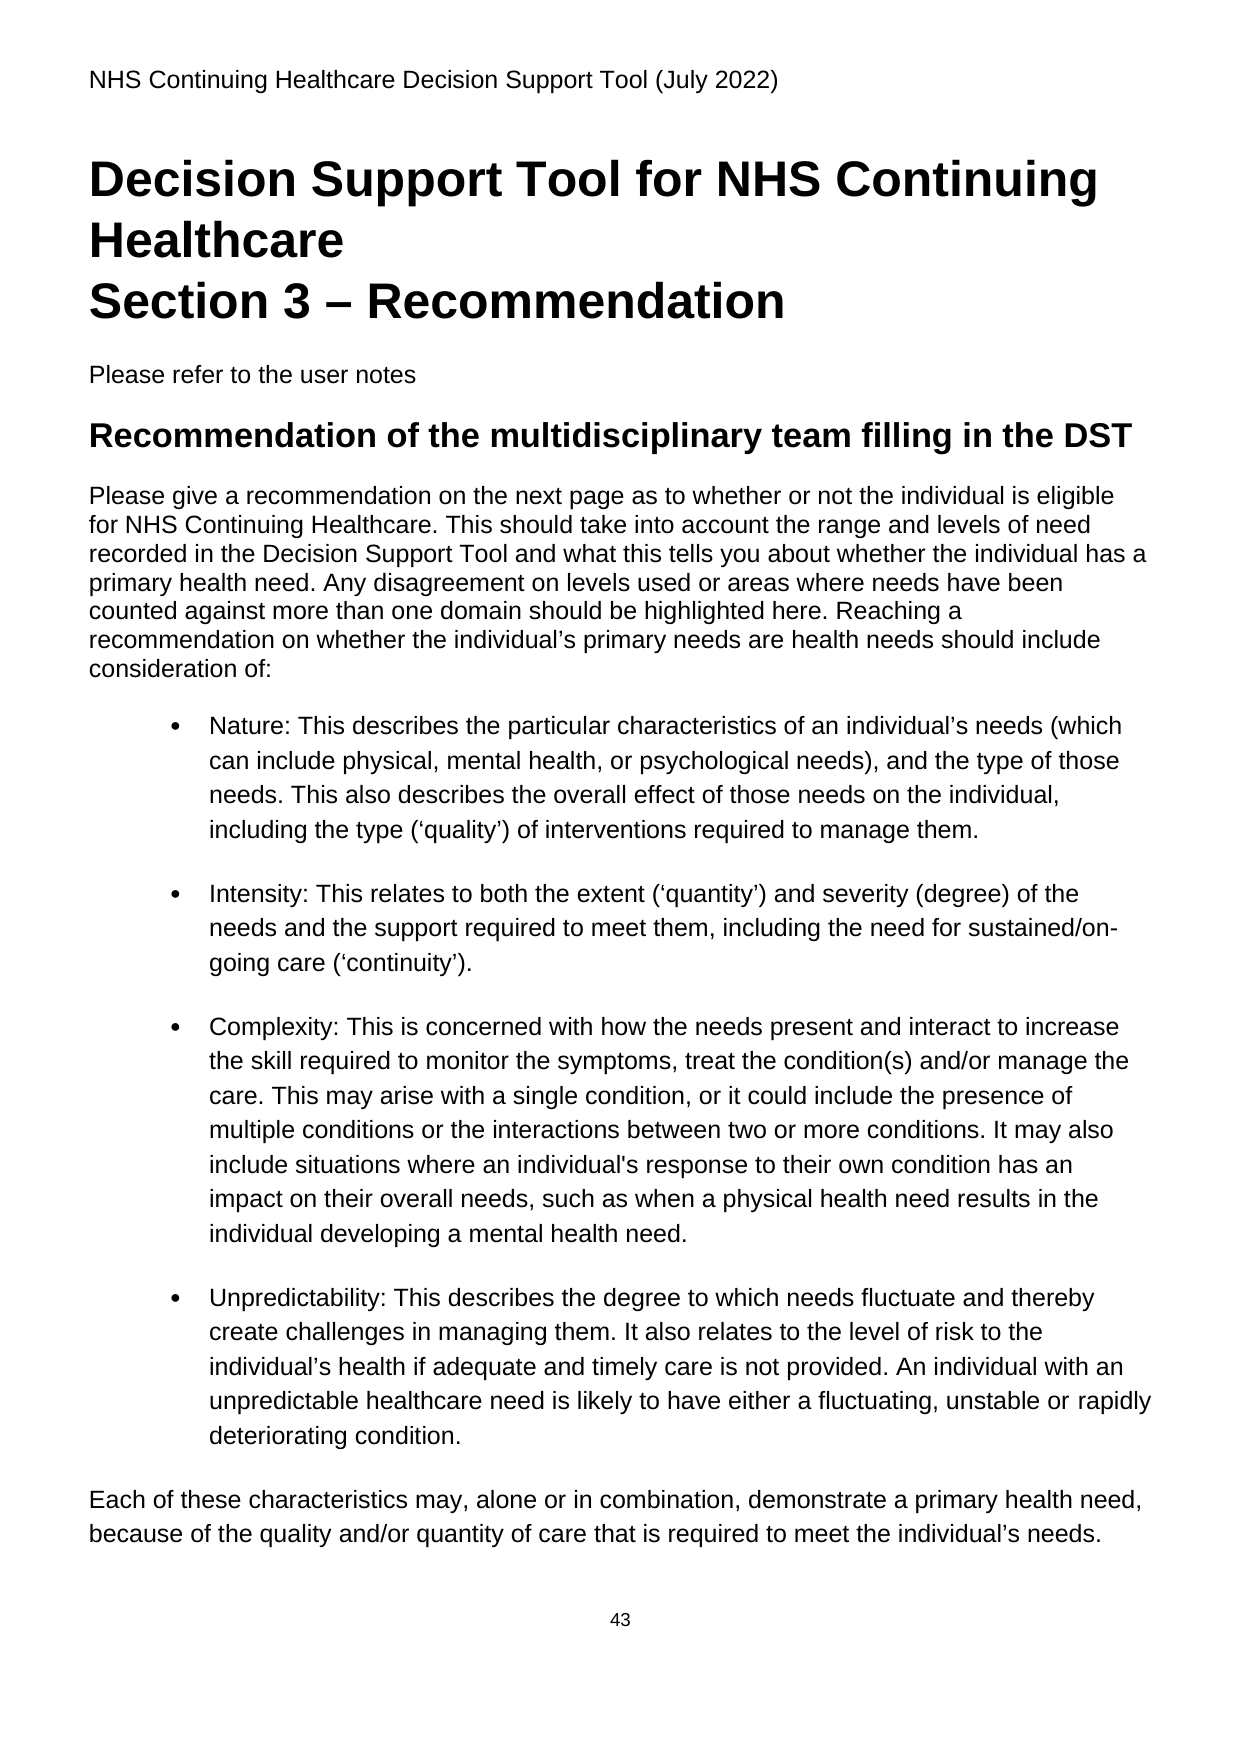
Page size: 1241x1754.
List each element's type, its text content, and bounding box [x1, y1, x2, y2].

list Nature: This describes the particular characteristics of an individual’s needs (which can include physical, mental health, or psychological needs), and the type of those needs. This also describes the overall effect of those needs on the individual, including the type (‘quality’) of interventions required to manage them. [171, 711, 1152, 843]
list Complexity: This is concerned with how the needs present and interact to increase the skill required to monitor the symptoms, treat the condition(s) and/or manage the care. This may arise with a single condition, or it could include the presence of multiple conditions or the interactions between two or more conditions. It may also include situations where an individual's response to their own condition has an impact on their overall needs, such as when a physical health need results in the individual developing a mental health need. [171, 1012, 1152, 1247]
subtitle Decision Support Tool for NHS Continuing Healthcare Section 3 – Recommendation [89, 148, 1152, 330]
text Please refer to the user notes [89, 360, 1152, 388]
subtitle Recommendation of the multidisciplinary team filling in the DST [89, 413, 1152, 456]
text Please give a recommendation on the next page as to whether or not the individual is eligible for NHS Continuing Healthcare. This should take into account the range and levels of need recorded in the Decision Support Tool and what this tells you about whether the individual has a primary health need. Any disagreement on levels used or areas where needs have been counted against more than one domain should be highlighted here. Reaching a recommendation on whether the individual’s primary needs are health needs should include consideration of: [89, 481, 1152, 682]
text Each of these characteristics may, alone or in combination, demonstrate a primary health need, because of the quality and/or quantity of care that is required to meet the individual’s needs. [89, 1485, 1152, 1548]
list Unpredictability: This describes the degree to which needs fluctuate and thereby create challenges in managing them. It also relates to the level of risk to the individual’s health if adequate and timely care is not provided. An individual with an unpredictable healthcare need is likely to have either a fluctuating, unstable or rapidly deteriorating condition. [171, 1283, 1152, 1449]
list Intensity: This relates to both the extent (‘quantity’) and severity (degree) of the needs and the support required to meet them, including the need for sustained/on-going care (‘continuity’). [171, 879, 1152, 976]
